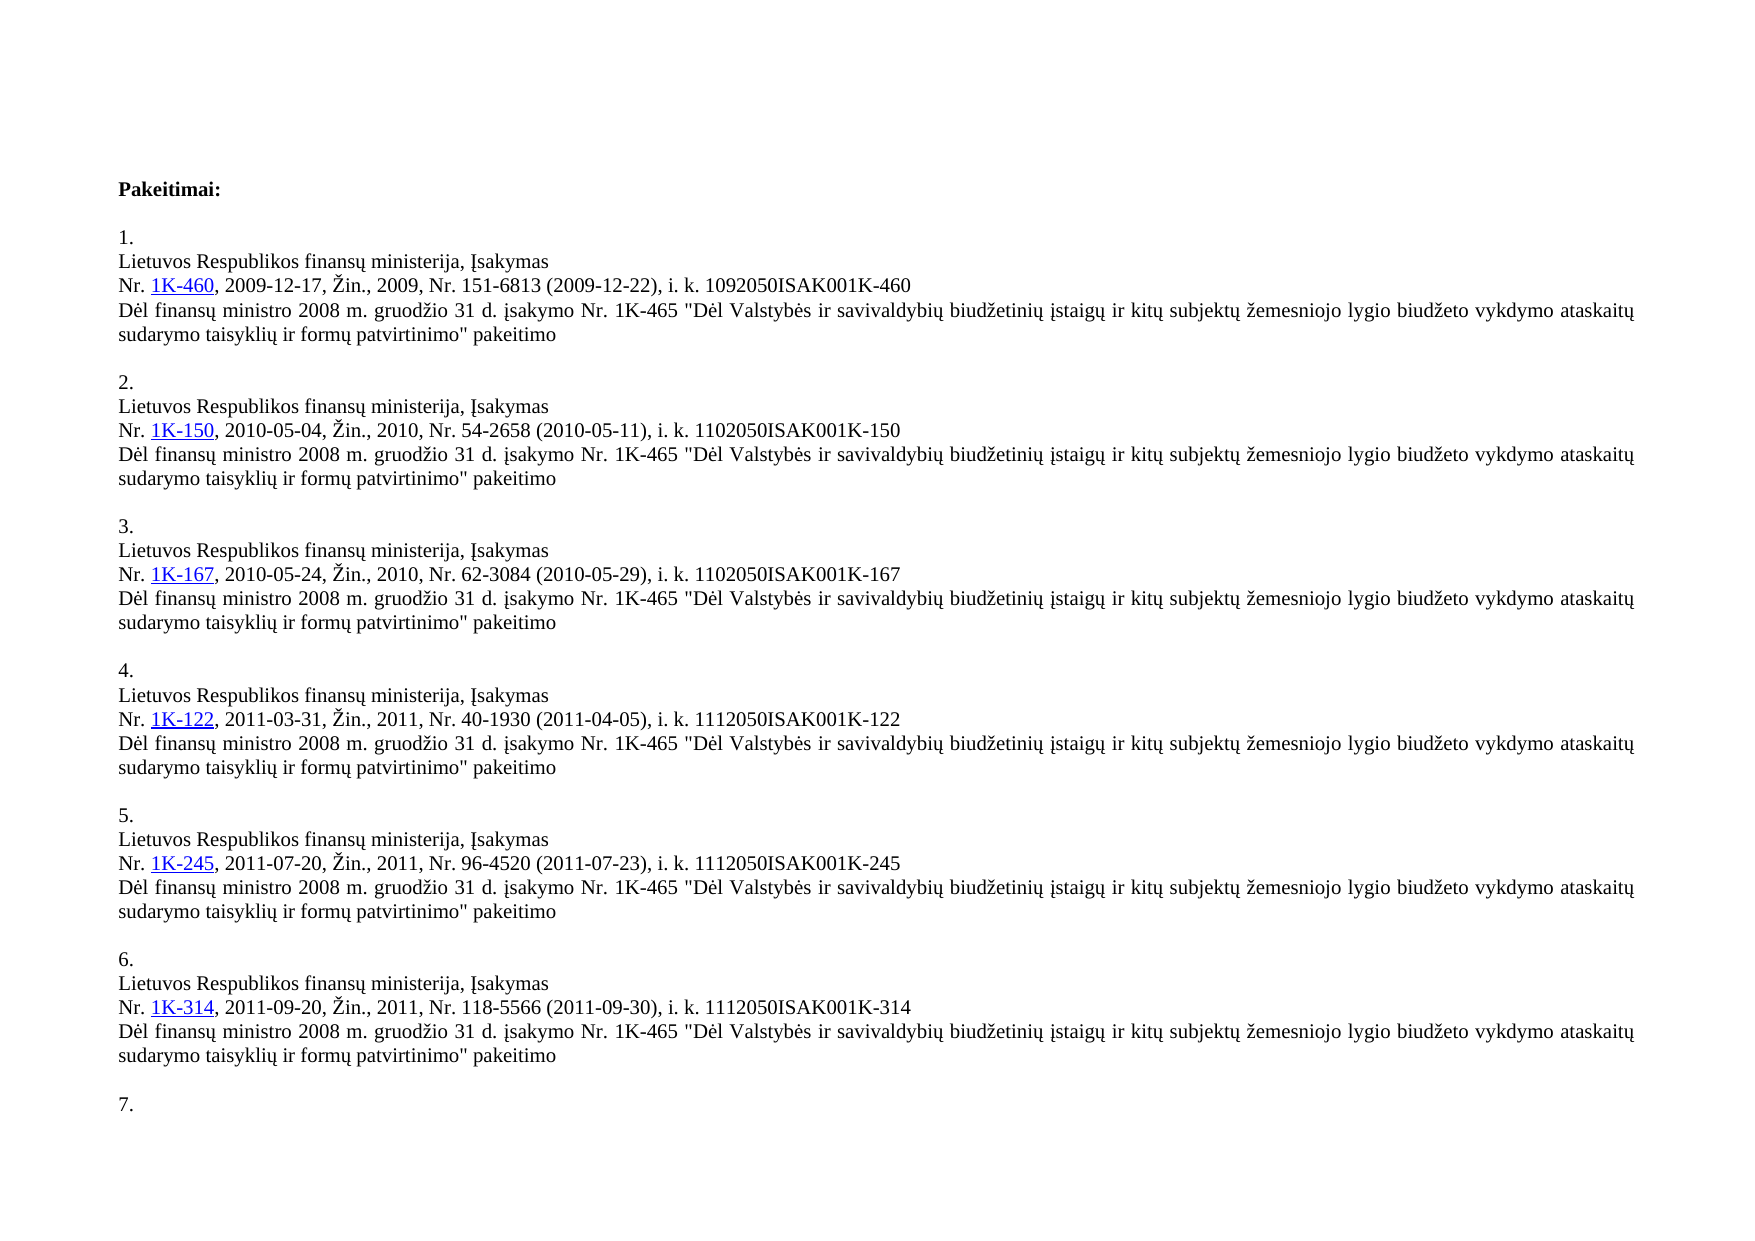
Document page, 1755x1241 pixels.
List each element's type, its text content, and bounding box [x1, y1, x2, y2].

text Dėl finansų ministro 2008 m. gruodžio 31 d. įsakymo Nr. 1K-465 "Dėl Valstybės ir savivaldybių biudžetinių įstaigų ir kitų subjektų žemesniojo lygio biudžeto vykdymo ataskaitų sudarymo taisyklių ir formų patvirtinimo" pakeitimo [118, 1019, 1636, 1067]
text 5. [118, 803, 1636, 827]
text Nr. 1K-314, 2011-09-20, Žin., 2011, Nr. 118-5566 (2011-09-30), i. k. 1112050ISAK001K-314 [118, 995, 1636, 1019]
text Dėl finansų ministro 2008 m. gruodžio 31 d. įsakymo Nr. 1K-465 "Dėl Valstybės ir savivaldybių biudžetinių įstaigų ir kitų subjektų žemesniojo lygio biudžeto vykdymo ataskaitų sudarymo taisyklių ir formų patvirtinimo" pakeitimo [118, 731, 1636, 779]
text Nr. 1K-167, 2010-05-24, Žin., 2010, Nr. 62-3084 (2010-05-29), i. k. 1102050ISAK001K-167 [118, 562, 1636, 586]
text 7. [118, 1092, 1636, 1116]
text Nr. 1K-122, 2011-03-31, Žin., 2011, Nr. 40-1930 (2011-04-05), i. k. 1112050ISAK001K-122 [118, 707, 1636, 731]
text Dėl finansų ministro 2008 m. gruodžio 31 d. įsakymo Nr. 1K-465 "Dėl Valstybės ir savivaldybių biudžetinių įstaigų ir kitų subjektų žemesniojo lygio biudžeto vykdymo ataskaitų sudarymo taisyklių ir formų patvirtinimo" pakeitimo [118, 297, 1636, 346]
text Dėl finansų ministro 2008 m. gruodžio 31 d. įsakymo Nr. 1K-465 "Dėl Valstybės ir savivaldybių biudžetinių įstaigų ir kitų subjektų žemesniojo lygio biudžeto vykdymo ataskaitų sudarymo taisyklių ir formų patvirtinimo" pakeitimo [118, 586, 1636, 634]
text Lietuvos Respublikos finansų ministerija, Įsakymas [118, 538, 1636, 562]
text Nr. 1K-245, 2011-07-20, Žin., 2011, Nr. 96-4520 (2011-07-23), i. k. 1112050ISAK001K-245 [118, 851, 1636, 875]
text Nr. 1K-460, 2009-12-17, Žin., 2009, Nr. 151-6813 (2009-12-22), i. k. 1092050ISAK001K-460 [118, 273, 1636, 297]
text 6. [118, 947, 1636, 971]
text Dėl finansų ministro 2008 m. gruodžio 31 d. įsakymo Nr. 1K-465 "Dėl Valstybės ir savivaldybių biudžetinių įstaigų ir kitų subjektų žemesniojo lygio biudžeto vykdymo ataskaitų sudarymo taisyklių ir formų patvirtinimo" pakeitimo [118, 442, 1636, 490]
text 4. [118, 658, 1636, 682]
text Dėl finansų ministro 2008 m. gruodžio 31 d. įsakymo Nr. 1K-465 "Dėl Valstybės ir savivaldybių biudžetinių įstaigų ir kitų subjektų žemesniojo lygio biudžeto vykdymo ataskaitų sudarymo taisyklių ir formų patvirtinimo" pakeitimo [118, 875, 1636, 923]
text Lietuvos Respublikos finansų ministerija, Įsakymas [118, 249, 1636, 273]
text 3. [118, 514, 1636, 538]
text Lietuvos Respublikos finansų ministerija, Įsakymas [118, 394, 1636, 418]
text Lietuvos Respublikos finansų ministerija, Įsakymas [118, 971, 1636, 995]
text Pakeitimai: [118, 177, 1636, 201]
text Lietuvos Respublikos finansų ministerija, Įsakymas [118, 827, 1636, 851]
text 2. [118, 370, 1636, 394]
text Lietuvos Respublikos finansų ministerija, Įsakymas [118, 682, 1636, 707]
text 1. [118, 225, 1636, 249]
text Nr. 1K-150, 2010-05-04, Žin., 2010, Nr. 54-2658 (2010-05-11), i. k. 1102050ISAK001K-150 [118, 418, 1636, 442]
